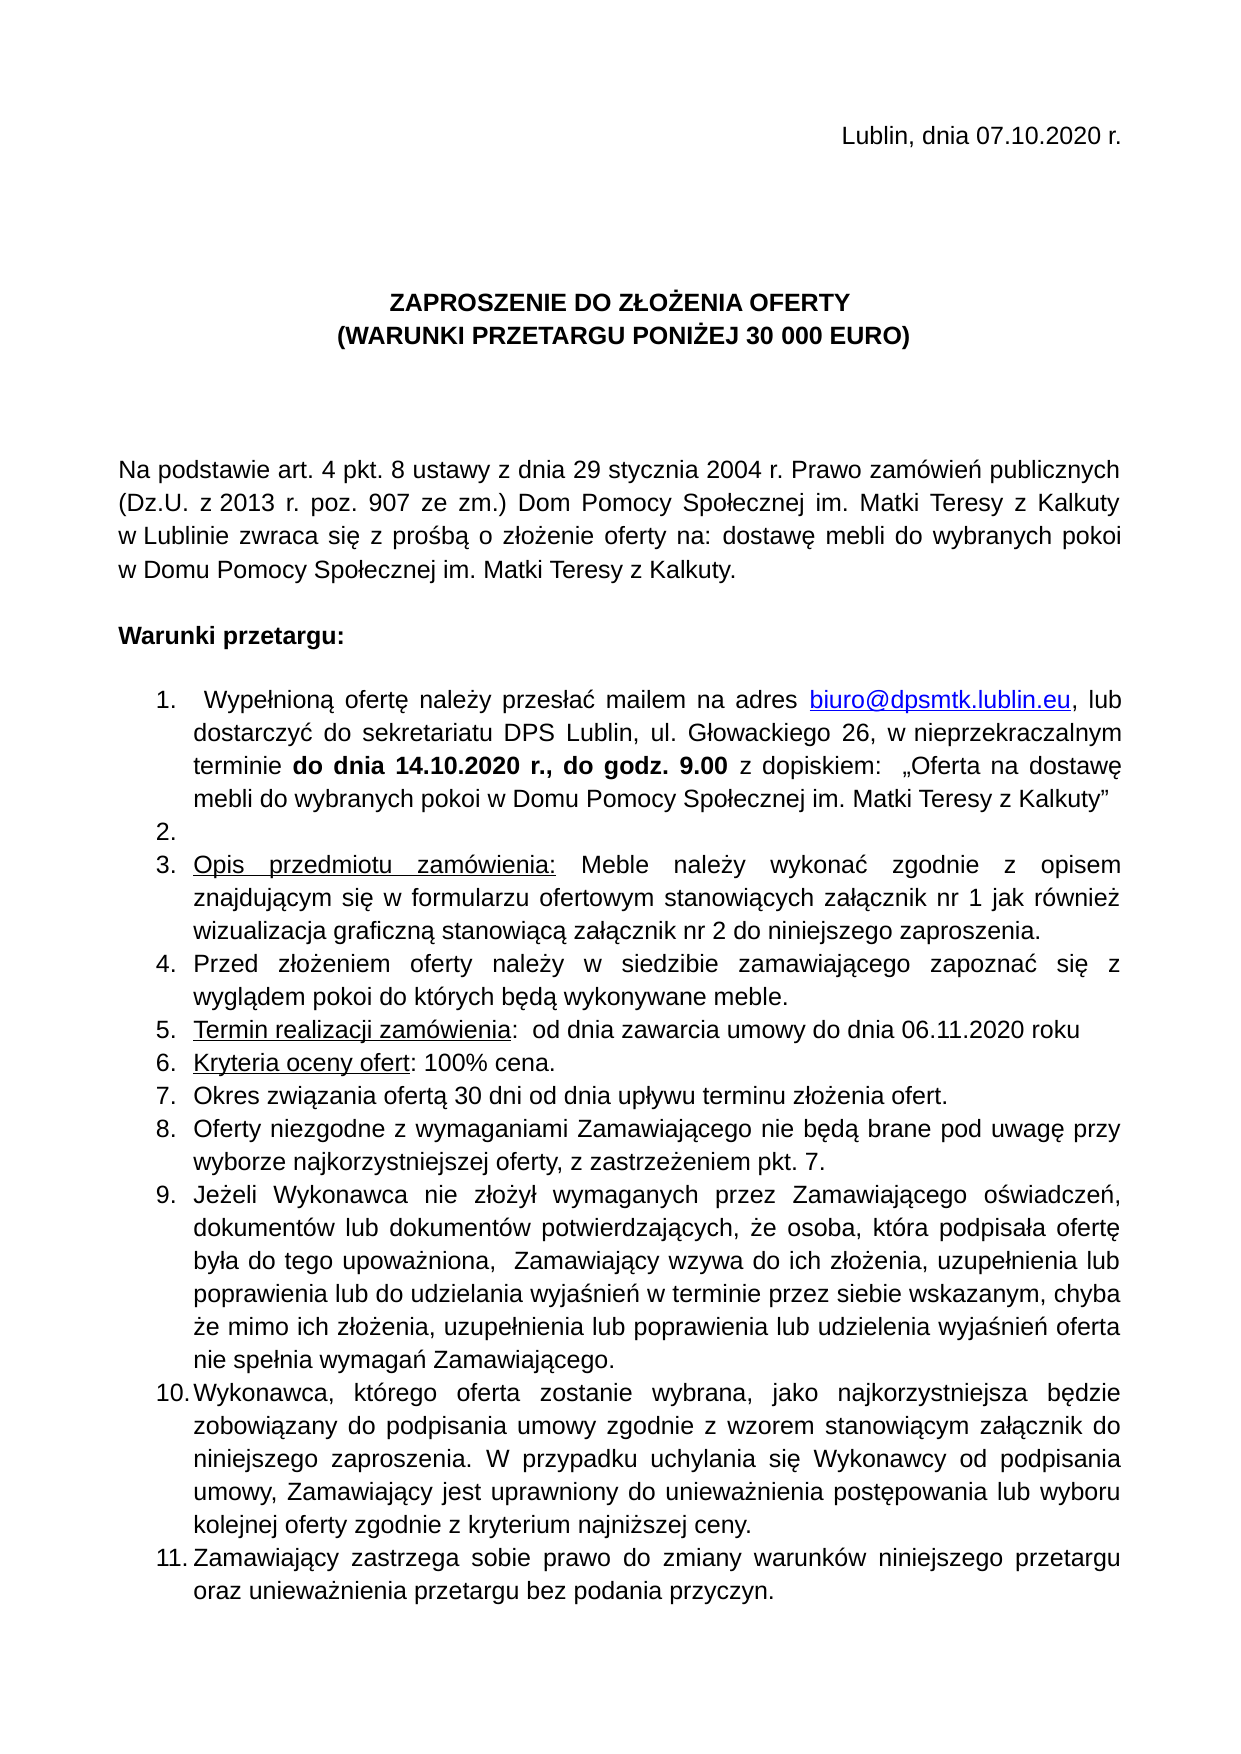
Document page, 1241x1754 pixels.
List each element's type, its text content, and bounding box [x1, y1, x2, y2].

subtitle (WARUNKI PRZETARGU PONIŻEJ 30 000 EURO) [118, 318, 1122, 351]
text Na podstawie art. 4 pkt. 8 ustawy z dnia 29 stycznia 2004 r. Prawo zamówień publicznych (Dz.U. z 2013 r. poz. 907 ze zm.) Dom Pomocy Społecznej im. Matki Teresy z Kalkuty w Lublinie zwraca się z prośbą o złożenie oferty na: dostawę mebli do wybranych pokoi w Domu Pomocy Społecznej im. Matki Teresy z Kalkuty. [118, 451, 1122, 585]
list Kryteria oceny ofert: 100% cena. [156, 1048, 1122, 1077]
list Wykonawca, którego oferta zostanie wybrana, jako najkorzystniejsza będzie zobowiązany do podpisania umowy zgodnie z wzorem stanowiącym załącznik do niniejszego zaproszenia. W przypadku uchylania się Wykonawcy od podpisania umowy, Zamawiający jest uprawniony do unieważnienia postępowania lub wyboru kolejnej oferty zgodnie z kryterium najniższej ceny. [156, 1378, 1122, 1539]
list Opis przedmiotu zamówienia: Meble należy wykonać zgodnie z opisem znajdującym się w formularzu ofertowym stanowiących załącznik nr 1 jak również wizualizacja graficzną stanowiącą załącznik nr 2 do niniejszego zaproszenia. [156, 850, 1122, 945]
list Przed złożeniem oferty należy w siedzibie zamawiającego zapoznać się z wyglądem pokoi do których będą wykonywane meble. [156, 949, 1122, 1011]
list Wypełnioną ofertę należy przesłać mailem na adres biuro@dpsmtk.lublin.eu, lub dostarczyć do sekretariatu DPS Lublin, ul. Głowackiego 26, w nieprzekraczalnym terminie do dnia 14.10.2020 r., do godz. 9.00 z dopiskiem: „Oferta na dostawę mebli do wybranych pokoi w Domu Pomocy Społecznej im. Matki Teresy z Kalkuty” [156, 685, 1122, 813]
list Okres związania ofertą 30 dni od dnia upływu terminu złożenia ofert. [156, 1081, 1122, 1110]
list Zamawiający zastrzega sobie prawo do zmiany warunków niniejszego przetargu oraz unieważnienia przetargu bez podania przyczyn. [156, 1543, 1122, 1605]
list Oferty niezgodne z wymaganiami Zamawiającego nie będą brane pod uwagę przy wyborze najkorzystniejszej oferty, z zastrzeżeniem pkt. 7. [156, 1114, 1122, 1176]
text Lublin, dnia 07.10.2020 r. [118, 118, 1122, 151]
subtitle ZAPROSZENIE DO ZŁOŻENIA OFERTY [118, 285, 1122, 318]
list Jeżeli Wykonawca nie złożył wymaganych przez Zamawiającego oświadczeń, dokumentów lub dokumentów potwierdzających, że osoba, która podpisała ofertę była do tego upoważniona, Zamawiający wzywa do ich złożenia, uzupełnienia lub poprawienia lub do udzielania wyjaśnień w terminie przez siebie wskazanym, chyba że mimo ich złożenia, uzupełnienia lub poprawienia lub udzielenia wyjaśnień oferta nie spełnia wymagań Zamawiającego. [156, 1180, 1122, 1374]
text Warunki przetargu: [118, 618, 1122, 651]
list Termin realizacji zamówienia: od dnia zawarcia umowy do dnia 06.11.2020 roku [156, 1015, 1122, 1044]
